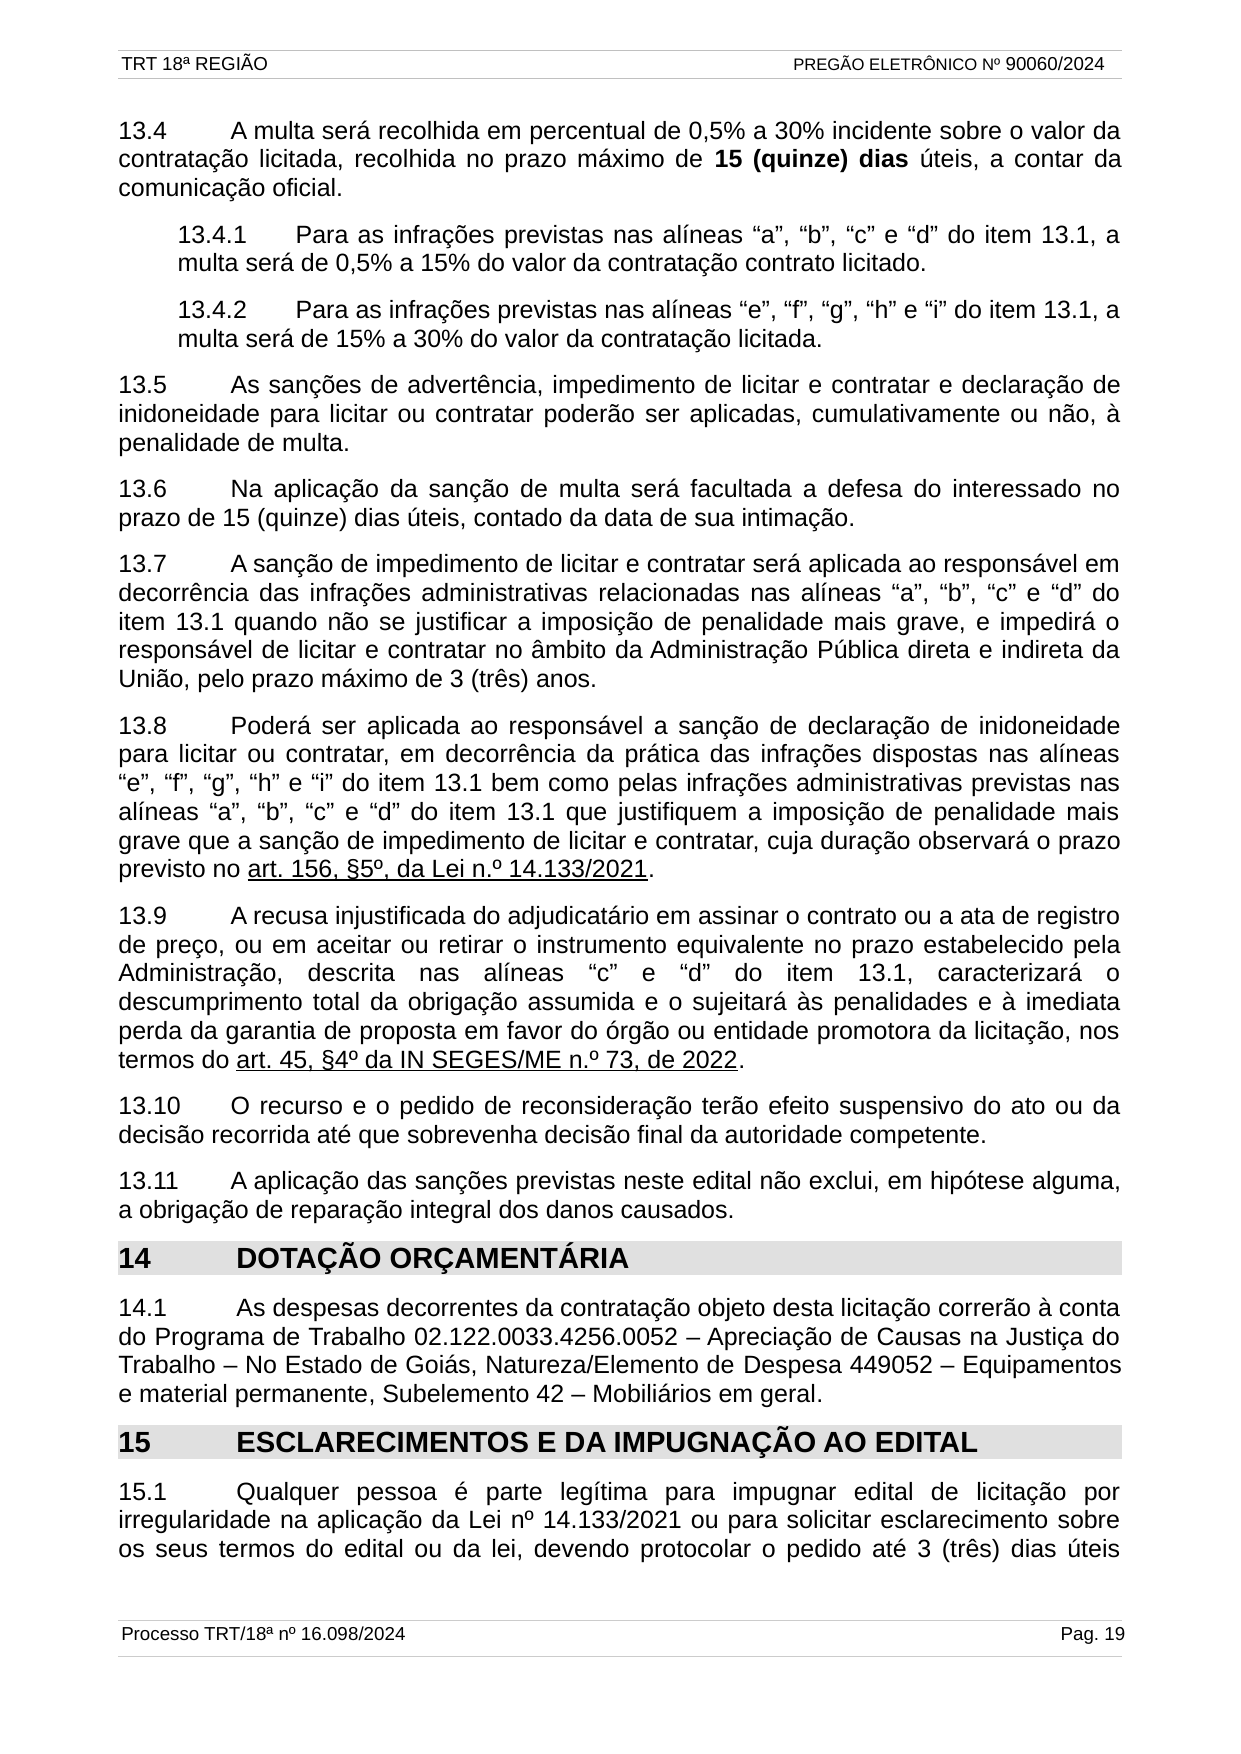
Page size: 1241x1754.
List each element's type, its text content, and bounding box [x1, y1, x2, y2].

text 13.4.1 Para as infrações previstas nas alíneas “a”, “b”, “c” e “d” do item 13.1, a multa será de 0,5% a 15% do valor da contratação contrato licitado. [177, 219, 1122, 277]
text 13.4.2 Para as infrações previstas nas alíneas “e”, “f”, “g”, “h” e “i” do item 13.1, a multa será de 15% a 30% do valor da contratação licitada. [177, 295, 1122, 352]
text 13.8 Poderá ser aplicada ao responsável a sanção de declaração de inidoneidade para licitar ou contratar, em decorrência da prática das infrações dispostas nas alíneas “e”, “f”, “g”, “h” e “i” do item 13.1 bem como pelas infrações administrativas previstas nas alíneas “a”, “b”, “c” e “d” do item 13.1 que justifiquem a imposição de penalidade mais grave que a sanção de impedimento de licitar e contratar, cuja duração observará o prazo previsto no art. 156, §5º, da Lei n.º 14.133/2021. [118, 711, 1122, 883]
text 13.11 A aplicação das sanções previstas neste edital não exclui, em hipótese alguma, a obrigação de reparação integral dos danos causados. [118, 1166, 1122, 1224]
text 13.9 A recusa injustificada do adjudicatário em assinar o contrato ou a ata de registro de preço, ou em aceitar ou retirar o instrumento equivalente no prazo estabelecido pela Administração, descrita nas alíneas “c” e “d” do item 13.1, caracterizará o descumprimento total da obrigação assumida e o sujeitará às penalidades e à imediata perda da garantia de proposta em favor do órgão ou entidade promotora da licitação, nos termos do art. 45, §4º da IN SEGES/ME n.º 73, de 2022. [118, 901, 1122, 1073]
text 15.1 Qualquer pessoa é parte legítima para impugnar edital de licitação por irregularidade na aplicação da Lei nº 14.133/2021 ou para solicitar esclarecimento sobre os seus termos do edital ou da lei, devendo protocolar o pedido até 3 (três) dias úteis [118, 1477, 1122, 1563]
text 13.5 As sanções de advertência, impedimento de licitar e contratar e declaração de inidoneidade para licitar ou contratar poderão ser aplicadas, cumulativamente ou não, à penalidade de multa. [118, 370, 1122, 456]
text 13.7 A sanção de impedimento de licitar e contratar será aplicada ao responsável em decorrência das infrações administrativas relacionadas nas alíneas “a”, “b”, “c” e “d” do item 13.1 quando não se justificar a imposição de penalidade mais grave, e impedirá o responsável de licitar e contratar no âmbito da Administração Pública direta e indireta da União, pelo prazo máximo de 3 (três) anos. [118, 549, 1122, 693]
text 13.10 O recurso e o pedido de reconsideração terão efeito suspensivo do ato ou da decisão recorrida até que sobrevenha decisão final da autoridade competente. [118, 1091, 1122, 1148]
text 14.1 As despesas decorrentes da contratação objeto desta licitação correrão à conta do Programa de Trabalho 02.122.0033.4256.0052 – Apreciação de Causas na Justiça do Trabalho – No Estado de Goiás, Natureza/Elemento de Despesa 449052 – Equipamentos e material permanente, Subelemento 42 – Mobiliários em geral. [118, 1293, 1122, 1408]
text 13.4 A multa será recolhida em percentual de 0,5% a 30% incidente sobre o valor da contratação licitada, recolhida no prazo máximo de 15 (quinze) dias úteis, a contar da comunicação oficial. [118, 116, 1122, 202]
text 14 DOTAÇÃO ORÇAMENTÁRIA [118, 1241, 1122, 1275]
text 13.6 Na aplicação da sanção de multa será facultada a defesa do interessado no prazo de 15 (quinze) dias úteis, contado da data de sua intimação. [118, 474, 1122, 531]
text 15 ESCLARECIMENTOS E DA IMPUGNAÇÃO AO EDITAL [118, 1425, 1122, 1459]
